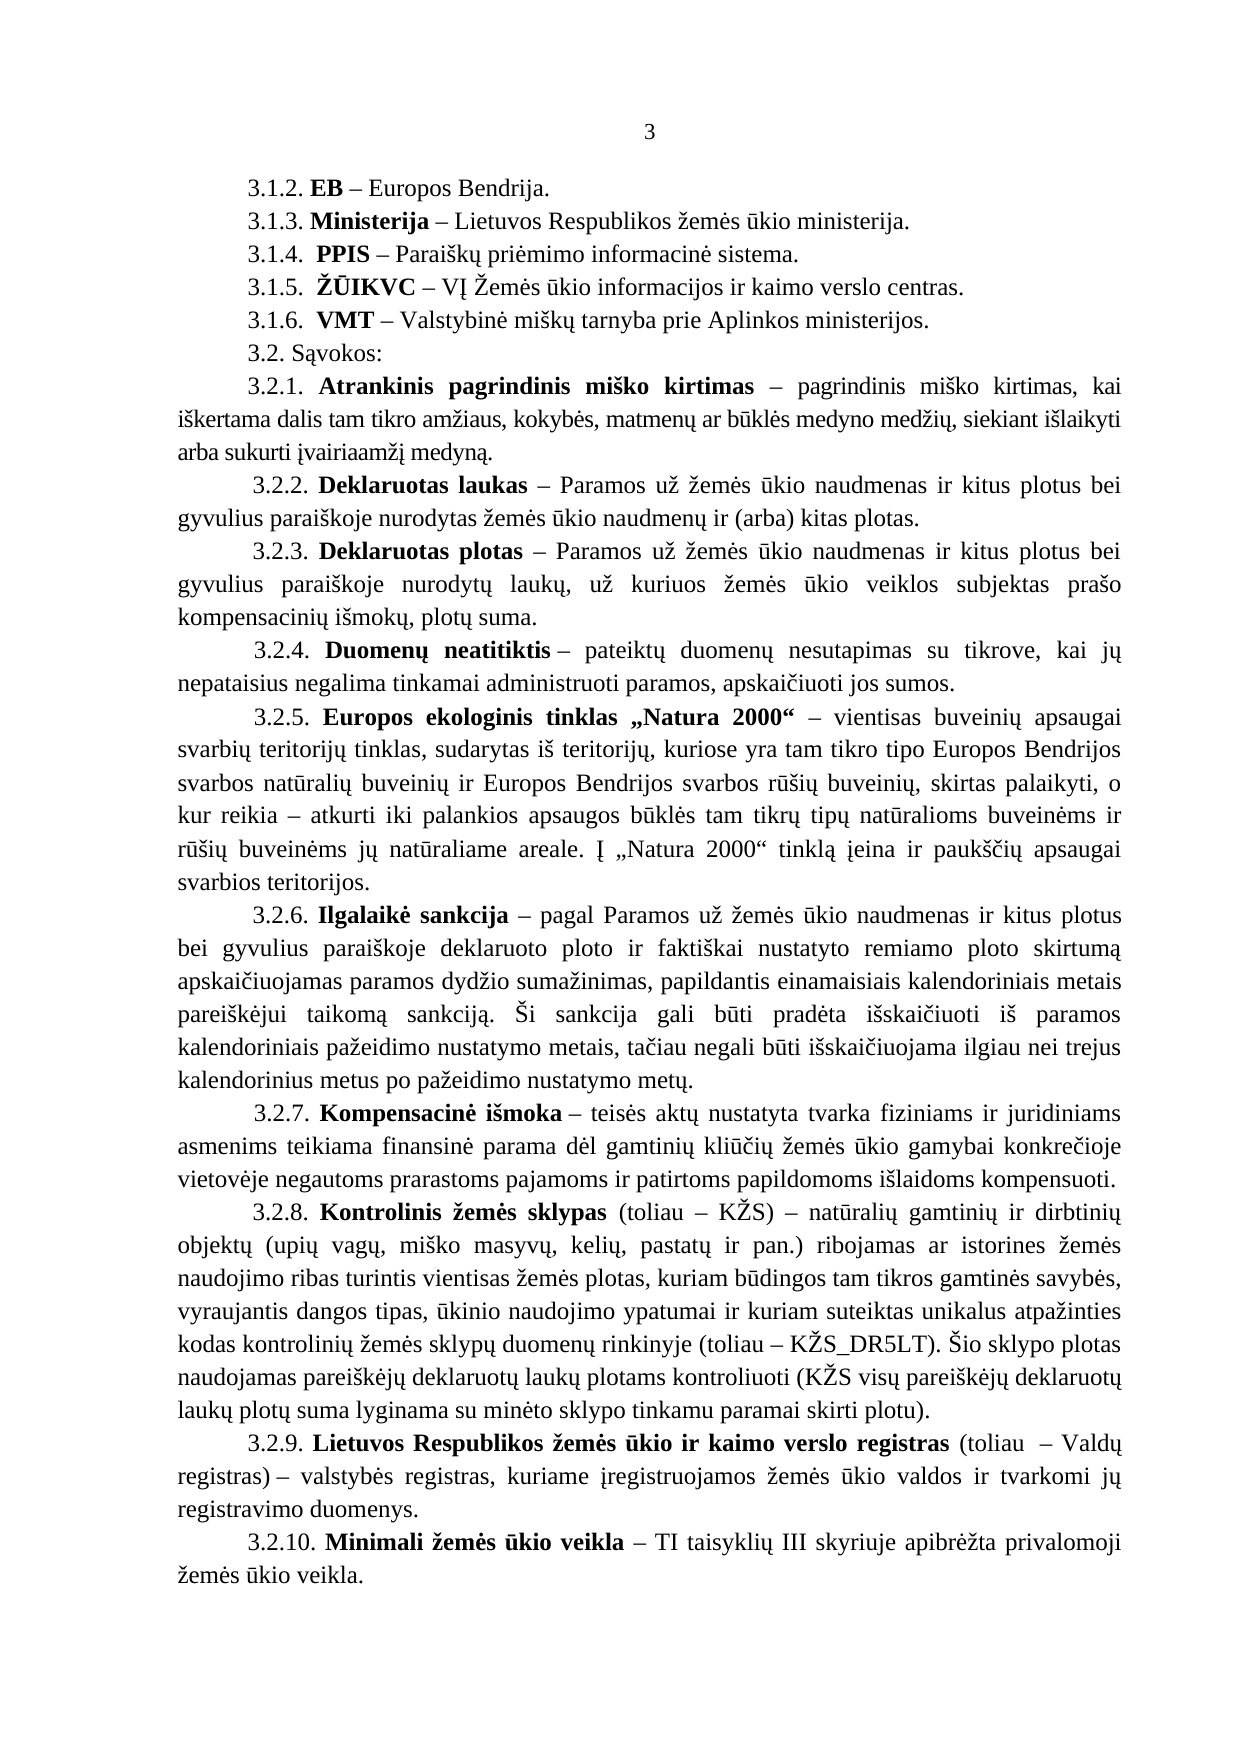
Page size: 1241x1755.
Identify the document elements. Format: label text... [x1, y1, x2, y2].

text 3.2.8. Kontrolinis žemės sklypas (toliau – KŽS) – natūralių gamtinių ir dirbtinių objektų (upių vagų, miško masyvų, kelių, pastatų ir pan.) ribojamas ar istorines žemės naudojimo ribas turintis vientisas žemės plotas, kuriam būdingos tam tikros gamtinės savybės, vyraujantis dangos tipas, ūkinio naudojimo ypatumai ir kuriam suteiktas unikalus atpažinties kodas kontrolinių žemės sklypų duomenų rinkinyje (toliau – KŽS_DR5LT). Šio sklypo plotas naudojamas pareiškėjų deklaruotų laukų plotams kontroliuoti (KŽS visų pareiškėjų deklaruotų laukų plotų suma lyginama su minėto sklypo tinkamu paramai skirti plotu). [177, 1197, 1122, 1424]
text 3.2.1. Atrankinis pagrindinis miško kirtimas – pagrindinis miško kirtimas, kai iškertama dalis tam tikro amžiaus, kokybės, matmenų ar būklės medyno medžių, siekiant išlaikyti arba sukurti įvairiaamžį medyną. [177, 371, 1122, 466]
text 3.1.3. Ministerija – Lietuvos Respublikos žemės ūkio ministerija. [177, 206, 1122, 235]
text 3.1.5. ŽŪIKVC – VĮ Žemės ūkio informacijos ir kaimo verslo centras. [177, 272, 1122, 301]
text 3.2.7. Kompensacinė išmoka – teisės aktų nustatyta tvarka fiziniams ir juridiniams asmenims teikiama finansinė parama dėl gamtinių kliūčių žemės ūkio gamybai konkrečioje vietovėje negautoms prarastoms pajamoms ir patirtoms papildomoms išlaidoms kompensuoti. [177, 1098, 1122, 1193]
text 3.2. Sąvokos: [177, 338, 1122, 367]
text 3.2.10. Minimali žemės ūkio veikla – TI taisyklių III skyriuje apibrėžta privalomoji žemės ūkio veikla. [177, 1527, 1122, 1589]
text 3.1.2. EB – Europos Bendrija. [177, 173, 1122, 202]
text 3.2.5. Europos ekologinis tinklas „Natura 2000“ – vientisas buveinių apsaugai svarbių teritorijų tinklas, sudarytas iš teritorijų, kuriose yra tam tikro tipo Europos Bendrijos svarbos natūralių buveinių ir Europos Bendrijos svarbos rūšių buveinių, skirtas palaikyti, o kur reikia – atkurti iki palankios apsaugos būklės tam tikrų tipų natūralioms buveinėms ir rūšių buveinėms jų natūraliame areale. Į „Natura 2000“ tinklą įeina ir paukščių apsaugai svarbios teritorijos. [177, 702, 1122, 895]
text 3.2.3. Deklaruotas plotas – Paramos už žemės ūkio naudmenas ir kitus plotus bei gyvulius paraiškoje nurodytų laukų, už kuriuos žemės ūkio veiklos subjektas prašo kompensacinių išmokų, plotų suma. [177, 536, 1122, 631]
text 3.2.9. Lietuvos Respublikos žemės ūkio ir kaimo verslo registras (toliau – Valdų registras) – valstybės registras, kuriame įregistruojamos žemės ūkio valdos ir tvarkomi jų registravimo duomenys. [177, 1428, 1122, 1523]
text 3.2.6. Ilgalaikė sankcija – pagal Paramos už žemės ūkio naudmenas ir kitus plotus bei gyvulius paraiškoje deklaruoto ploto ir faktiškai nustatyto remiamo ploto skirtumą apskaičiuojamas paramos dydžio sumažinimas, papildantis einamaisiais kalendoriniais metais pareiškėjui taikomą sankciją. Ši sankcija gali būti pradėta išskaičiuoti iš paramos kalendoriniais pažeidimo nustatymo metais, tačiau negali būti išskaičiuojama ilgiau nei trejus kalendorinius metus po pažeidimo nustatymo metų. [177, 900, 1122, 1093]
text 3.1.6. VMT – Valstybinė miškų tarnyba prie Aplinkos ministerijos. [177, 305, 1122, 334]
text 3.2.2. Deklaruotas laukas – Paramos už žemės ūkio naudmenas ir kitus plotus bei gyvulius paraiškoje nurodytas žemės ūkio naudmenų ir (arba) kitas plotas. [177, 470, 1122, 532]
text 3.2.4. Duomenų neatitiktis – pateiktų duomenų nesutapimas su tikrove, kai jų nepataisius negalima tinkamai administruoti paramos, apskaičiuoti jos sumos. [177, 636, 1122, 697]
text 3.1.4. PPIS – Paraiškų priėmimo informacinė sistema. [177, 239, 1122, 268]
